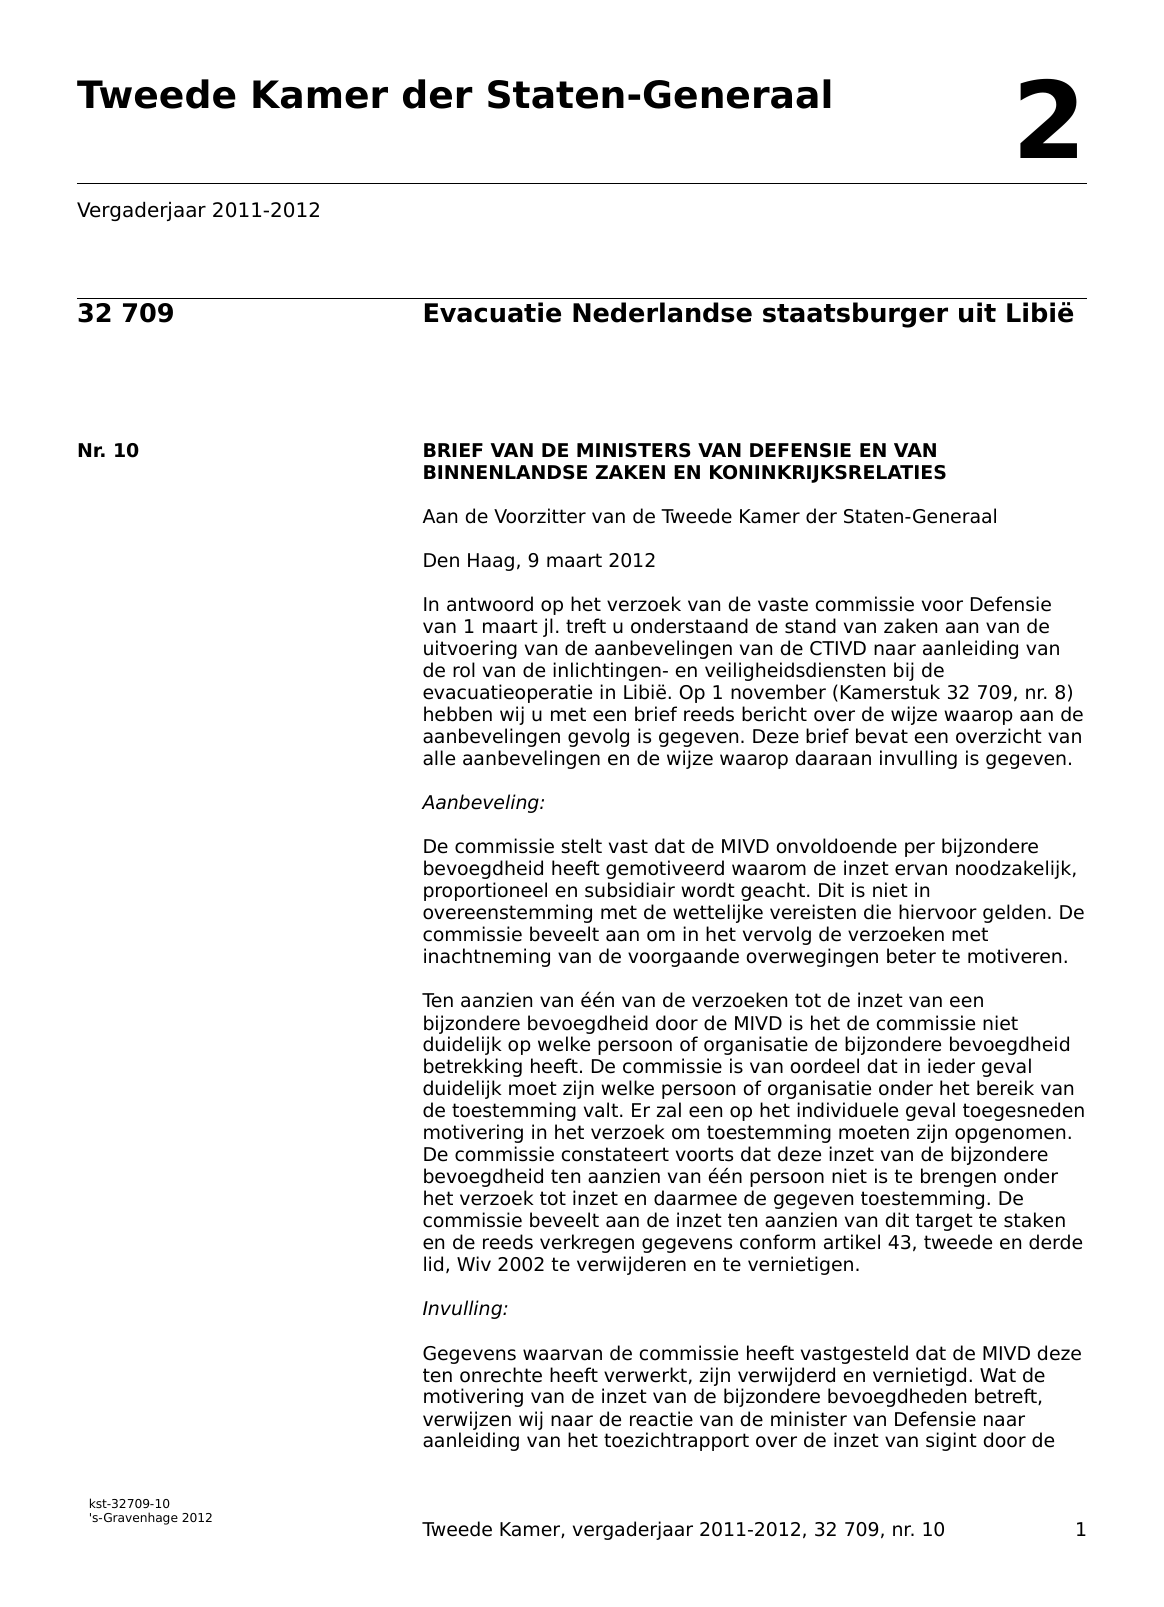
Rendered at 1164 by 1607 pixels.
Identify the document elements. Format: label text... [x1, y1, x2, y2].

table_cell Vergaderjaar 2011-2012 [77, 184, 1087, 298]
text Den Haag, 9 maart 2012 [422, 550, 1087, 572]
text In antwoord op het verzoek van de vaste commissie voor Defensie van 1 maart jl. treft u onderstaand de stand van zaken aan van de uitvoering van de aanbevelingen van de CTIVD naar aanleiding van de rol van de inlichtingen- en veiligheidsdiensten bij de evacuatieoperatie in Libië. Op 1 november (Kamerstuk 32 709, nr. 8) hebben wij u met een brief reeds bericht over de wijze waarop aan de aanbevelingen gevolg is gegeven. Deze brief bevat een overzicht van alle aanbevelingen en de wijze waarop daaraan invulling is gegeven. [422, 594, 1087, 770]
text 's-Gravenhage 2012 [88, 1511, 323, 1525]
text De commissie stelt vast dat de MIVD onvoldoende per bijzondere bevoegdheid heeft gemotiveerd waarom de inzet ervan noodzakelijk, proportioneel en subsidiair wordt geacht. Dit is niet in overeenstemming met de wettelijke vereisten die hiervoor gelden. De commissie beveelt aan om in het vervolg de verzoeken met inachtneming van de voorgaande overwegingen beter te motiveren. [422, 836, 1087, 968]
text Ten aanzien van één van de verzoeken tot de inzet van een bijzondere bevoegdheid door de MIVD is het de commissie niet duidelijk op welke persoon of organisatie de bijzondere bevoegdheid betrekking heeft. De commissie is van oordeel dat in ieder geval duidelijk moet zijn welke persoon of organisatie onder het bereik van de toestemming valt. Er zal een op het individuele geval toegesneden motivering in het verzoek om toestemming moeten zijn opgenomen. De commissie constateert voorts dat deze inzet van de bijzondere bevoegdheid ten aanzien van één persoon niet is te brengen onder het verzoek tot inzet en daarmee de gegeven toestemming. De commissie beveelt aan de inzet ten aanzien van dit target te staken en de reeds verkregen gegevens conform artikel 43, tweede en derde lid, Wiv 2002 te verwijderen en te vernietigen. [422, 990, 1087, 1276]
text Gegevens waarvan de commissie heeft vastgesteld dat de MIVD deze ten onrechte heeft verwerkt, zijn verwijderd en vernietigd. Wat de motivering van de inzet van de bijzondere bevoegdheden betreft, verwijzen wij naar de reactie van de minister van Defensie naar aanleiding van het toezichtrapport over de inzet van sigint door de [422, 1342, 1087, 1452]
table_header Tweede Kamer der Staten-Generaal [77, 59, 886, 183]
subtitle 32 709 Evacuatie Nederlandse staatsburger uit Libië [77, 299, 1087, 329]
text kst-32709-10 [88, 1497, 323, 1511]
subtitle Nr. 10 BRIEF VAN DE MINISTERS VAN DEFENSIE EN VAN BINNENLANDSE ZAKEN EN KONINKRIJKSRELATIES [77, 440, 1087, 484]
subtitle Invulling: [422, 1298, 1087, 1320]
text Aan de Voorzitter van de Tweede Kamer der Staten-Generaal [422, 506, 1087, 528]
subtitle Aanbeveling: [422, 792, 1087, 814]
table_header 2 [886, 59, 1087, 183]
